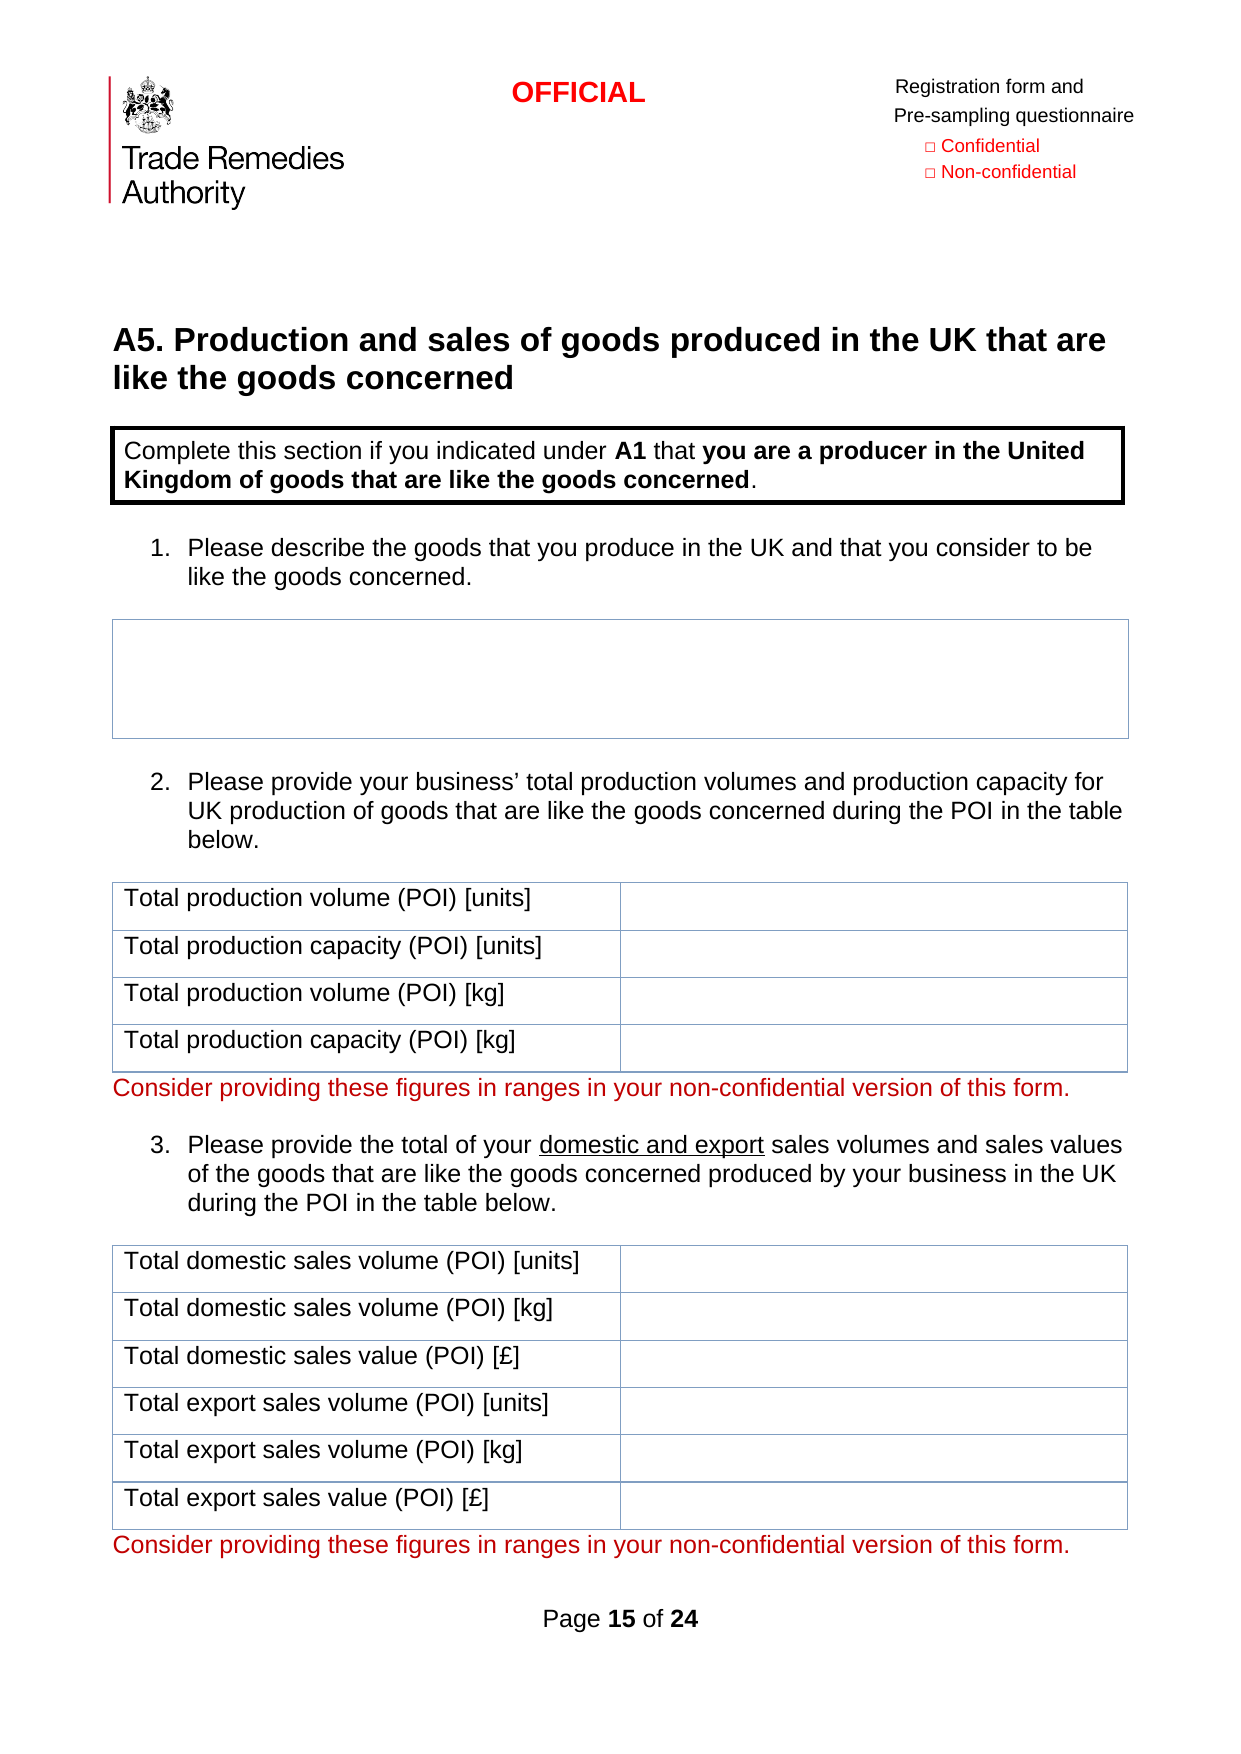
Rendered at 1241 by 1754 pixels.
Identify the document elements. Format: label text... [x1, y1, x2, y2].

table_cell [621, 1025, 1127, 1071]
table_cell Total production capacity (POI) [kg] [113, 1025, 620, 1071]
table_header [113, 620, 1128, 737]
table_cell Total export sales volume (POI) [kg] [113, 1435, 620, 1481]
list Please describe the goods that you produce in the UK and that you consider to be like the goods concerned. [150, 533, 1128, 591]
table_cell [621, 1293, 1127, 1339]
table_cell Total export sales value (POI) [£] [113, 1483, 620, 1529]
table_cell Total domestic sales value (POI) [£] [113, 1341, 620, 1387]
text Consider providing these figures in ranges in your non-confidential version of this form. [112, 1073, 1128, 1101]
table_header Total domestic sales volume (POI) [units] [113, 1246, 620, 1292]
table_cell Total production capacity (POI) [units] [113, 931, 620, 977]
list Please provide the total of your domestic and export sales volumes and sales values of the goods that are like the goods concerned produced by your business in the UK during the POI in the table below. [150, 1130, 1128, 1216]
table_cell Total export sales volume (POI) [units] [113, 1388, 620, 1434]
table_cell [621, 1435, 1127, 1481]
table_cell [621, 1388, 1127, 1434]
table_header Complete this section if you indicated under A1 that you are a producer in the United Kingdom of goods that are like the goods concerned. [115, 430, 1121, 500]
text Consider providing these figures in ranges in your non-confidential version of this form. [112, 1530, 1128, 1558]
table_cell [621, 931, 1127, 977]
table_header [621, 883, 1127, 929]
table_cell Total production volume (POI) [kg] [113, 978, 620, 1024]
list Please provide your business’ total production volumes and production capacity for UK production of goods that are like the goods concerned during the POI in the table below. [150, 767, 1128, 853]
table_cell [621, 978, 1127, 1024]
table_cell Total domestic sales volume (POI) [kg] [113, 1293, 620, 1339]
subtitle A5. Production and sales of goods produced in the UK that are like the goods concerned [112, 320, 1128, 397]
table_cell [621, 1483, 1127, 1529]
table_header Total production volume (POI) [units] [113, 883, 620, 929]
table_header [621, 1246, 1127, 1292]
table_cell [621, 1341, 1127, 1387]
